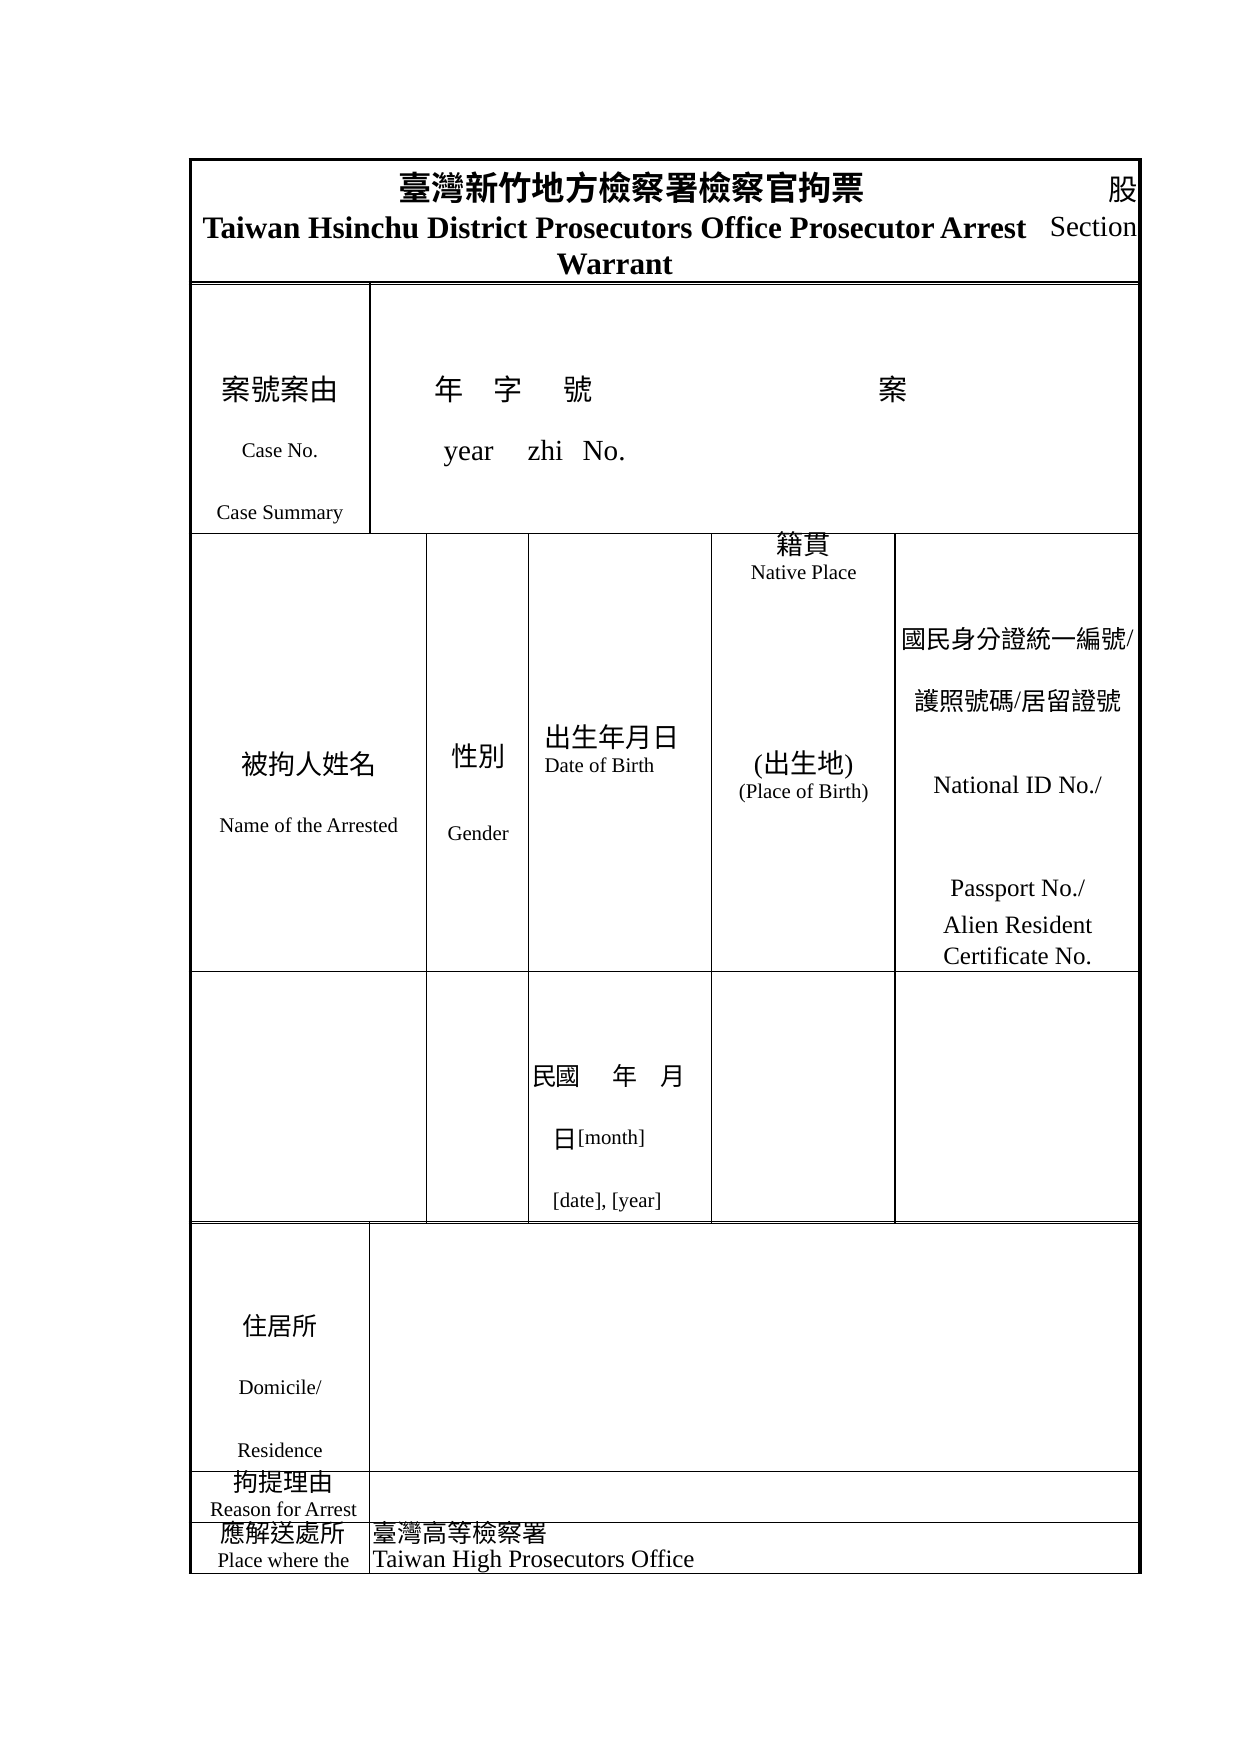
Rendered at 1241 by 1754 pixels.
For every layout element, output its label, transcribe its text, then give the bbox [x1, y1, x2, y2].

table_cell 性別 Gender [427, 534, 528, 971]
table_cell 民國65年4月6日[month] [date], [year] [529, 972, 711, 1221]
table_cell 108年執字20號毒品危害防制條例111案 2019yearJihzhi No. 20in the matter of Narcotics Hazard Prevention Act [371, 285, 1138, 533]
table_cell 拘提理由 Reason for Arrest [192, 1472, 369, 1522]
table_cell [370, 1472, 1138, 1522]
table_header 臺灣新竹地方檢察署檢察官拘票 Taiwan Hsinchu District Prosecutors Office Prosecutor Arrest Warrant [192, 161, 1039, 281]
table_header 丁股 Section Ting [1039, 161, 1138, 281]
table_cell [712, 972, 894, 1221]
table_cell 籍貫 Native Place [712, 534, 894, 584]
table_cell 應解送處所 Place where the [192, 1523, 369, 1573]
table_cell [192, 972, 426, 1221]
table_cell [370, 1224, 1138, 1471]
table_cell (出生地) (Place of Birth) [712, 584, 894, 971]
table_cell 出生年月日 Date of Birth [529, 534, 711, 971]
table_cell 案號案由 Case No. Case Summary [192, 285, 369, 533]
table_cell [427, 972, 528, 1221]
table_cell 被拘人姓名 Name of the Arrested [192, 534, 426, 971]
table_cell 住居所 Domicile/ Residence [192, 1224, 369, 1471]
table_cell [896, 972, 1138, 1221]
table_cell 國民身分證統一編號/護照號碼/居留證號 National ID No./ Passport No./ Alien Resident Certificate No. [896, 534, 1138, 971]
table_cell 臺灣高等檢察署 Taiwan High Prosecutors Office [370, 1523, 1138, 1573]
